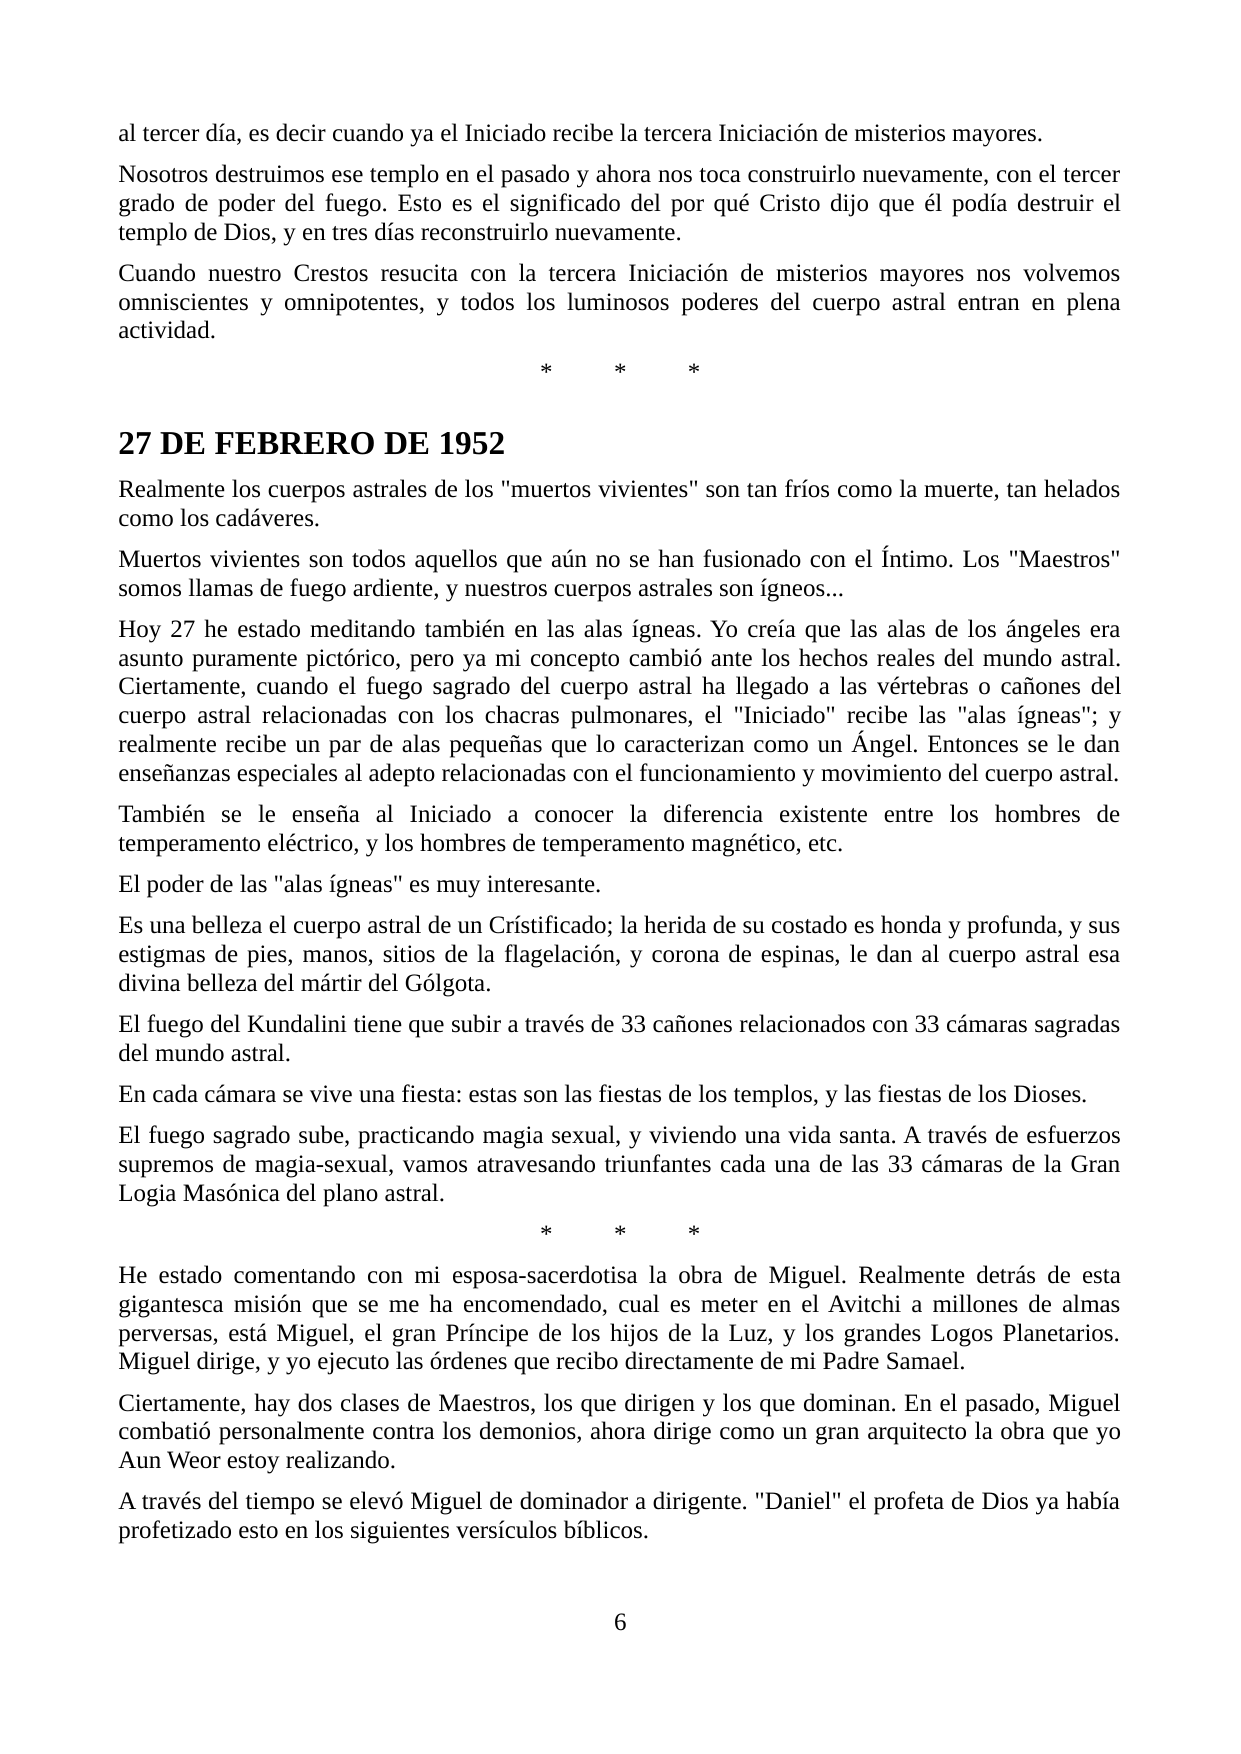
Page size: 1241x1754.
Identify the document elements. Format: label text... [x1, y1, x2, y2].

text * * * [118, 1219, 1122, 1248]
text En cada cámara se vive una fiesta: estas son las fiestas de los templos, y las fiestas de los Dioses. [118, 1079, 1122, 1108]
text He estado comentando con mi esposa-sacerdotisa la obra de Miguel. Realmente detrás de esta gigantesca misión que se me ha encomendado, cual es meter en el Avitchi a millones de almas perversas, está Miguel, el gran Príncipe de los hijos de la Luz, y los grandes Logos Planetarios. Miguel dirige, y yo ejecuto las órdenes que recibo directamente de mi Padre Samael. [118, 1260, 1122, 1375]
text Nosotros destruimos ese templo en el pasado y ahora nos toca construirlo nuevamente, con el tercer grado de poder del fuego. Esto es el significado del por qué Cristo dijo que él podía destruir el templo de Dios, y en tres días reconstruirlo nuevamente. [118, 159, 1122, 246]
text Hoy 27 he estado meditando también en las alas ígneas. Yo creía que las alas de los ángeles era asunto puramente pictórico, pero ya mi concepto cambió ante los hechos reales del mundo astral. Ciertamente, cuando el fuego sagrado del cuerpo astral ha llegado a las vértebras o cañones del cuerpo astral relacionadas con los chacras pulmonares, el "Iniciado" recibe las "alas ígneas"; y realmente recibe un par de alas pequeñas que lo caracterizan como un Ángel. Entonces se le dan enseñanzas especiales al adepto relacionadas con el funcionamiento y movimiento del cuerpo astral. [118, 614, 1122, 786]
subtitle 27 DE FEBRERO DE 1952 [118, 423, 1122, 461]
text También se le enseña al Iniciado a conocer la diferencia existente entre los hombres de temperamento eléctrico, y los hombres de temperamento magnético, etc. [118, 799, 1122, 856]
text El fuego del Kundalini tiene que subir a través de 33 cañones relacionados con 33 cámaras sagradas del mundo astral. [118, 1009, 1122, 1066]
text Muertos vivientes son todos aquellos que aún no se han fusionado con el Íntimo. Los "Maestros" somos llamas de fuego ardiente, y nuestros cuerpos astrales son ígneos... [118, 544, 1122, 601]
text al tercer día, es decir cuando ya el Iniciado recibe la tercera Iniciación de misterios mayores. [118, 118, 1122, 147]
text Cuando nuestro Crestos resucita con la tercera Iniciación de misterios mayores nos volvemos omniscientes y omnipotentes, y todos los luminosos poderes del cuerpo astral entran en plena actividad. [118, 258, 1122, 344]
text Realmente los cuerpos astrales de los "muertos vivientes" son tan fríos como la muerte, tan helados como los cadáveres. [118, 474, 1122, 531]
text El poder de las "alas ígneas" es muy interesante. [118, 869, 1122, 898]
text Es una belleza el cuerpo astral de un Crístificado; la herida de su costado es honda y profunda, y sus estigmas de pies, manos, sitios de la flagelación, y corona de espinas, le dan al cuerpo astral esa divina belleza del mártir del Gólgota. [118, 910, 1122, 996]
text Ciertamente, hay dos clases de Maestros, los que dirigen y los que dominan. En el pasado, Miguel combatió personalmente contra los demonios, ahora dirige como un gran arquitecto la obra que yo Aun Weor estoy realizando. [118, 1388, 1122, 1474]
text * * * [118, 357, 1122, 386]
text A través del tiempo se elevó Miguel de dominador a dirigente. "Daniel" el profeta de Dios ya había profetizado esto en los siguientes versículos bíblicos. [118, 1486, 1122, 1544]
text El fuego sagrado sube, practicando magia sexual, y viviendo una vida santa. A través de esfuerzos supremos de magia-sexual, vamos atravesando triunfantes cada una de las 33 cámaras de la Gran Logia Masónica del plano astral. [118, 1120, 1122, 1206]
